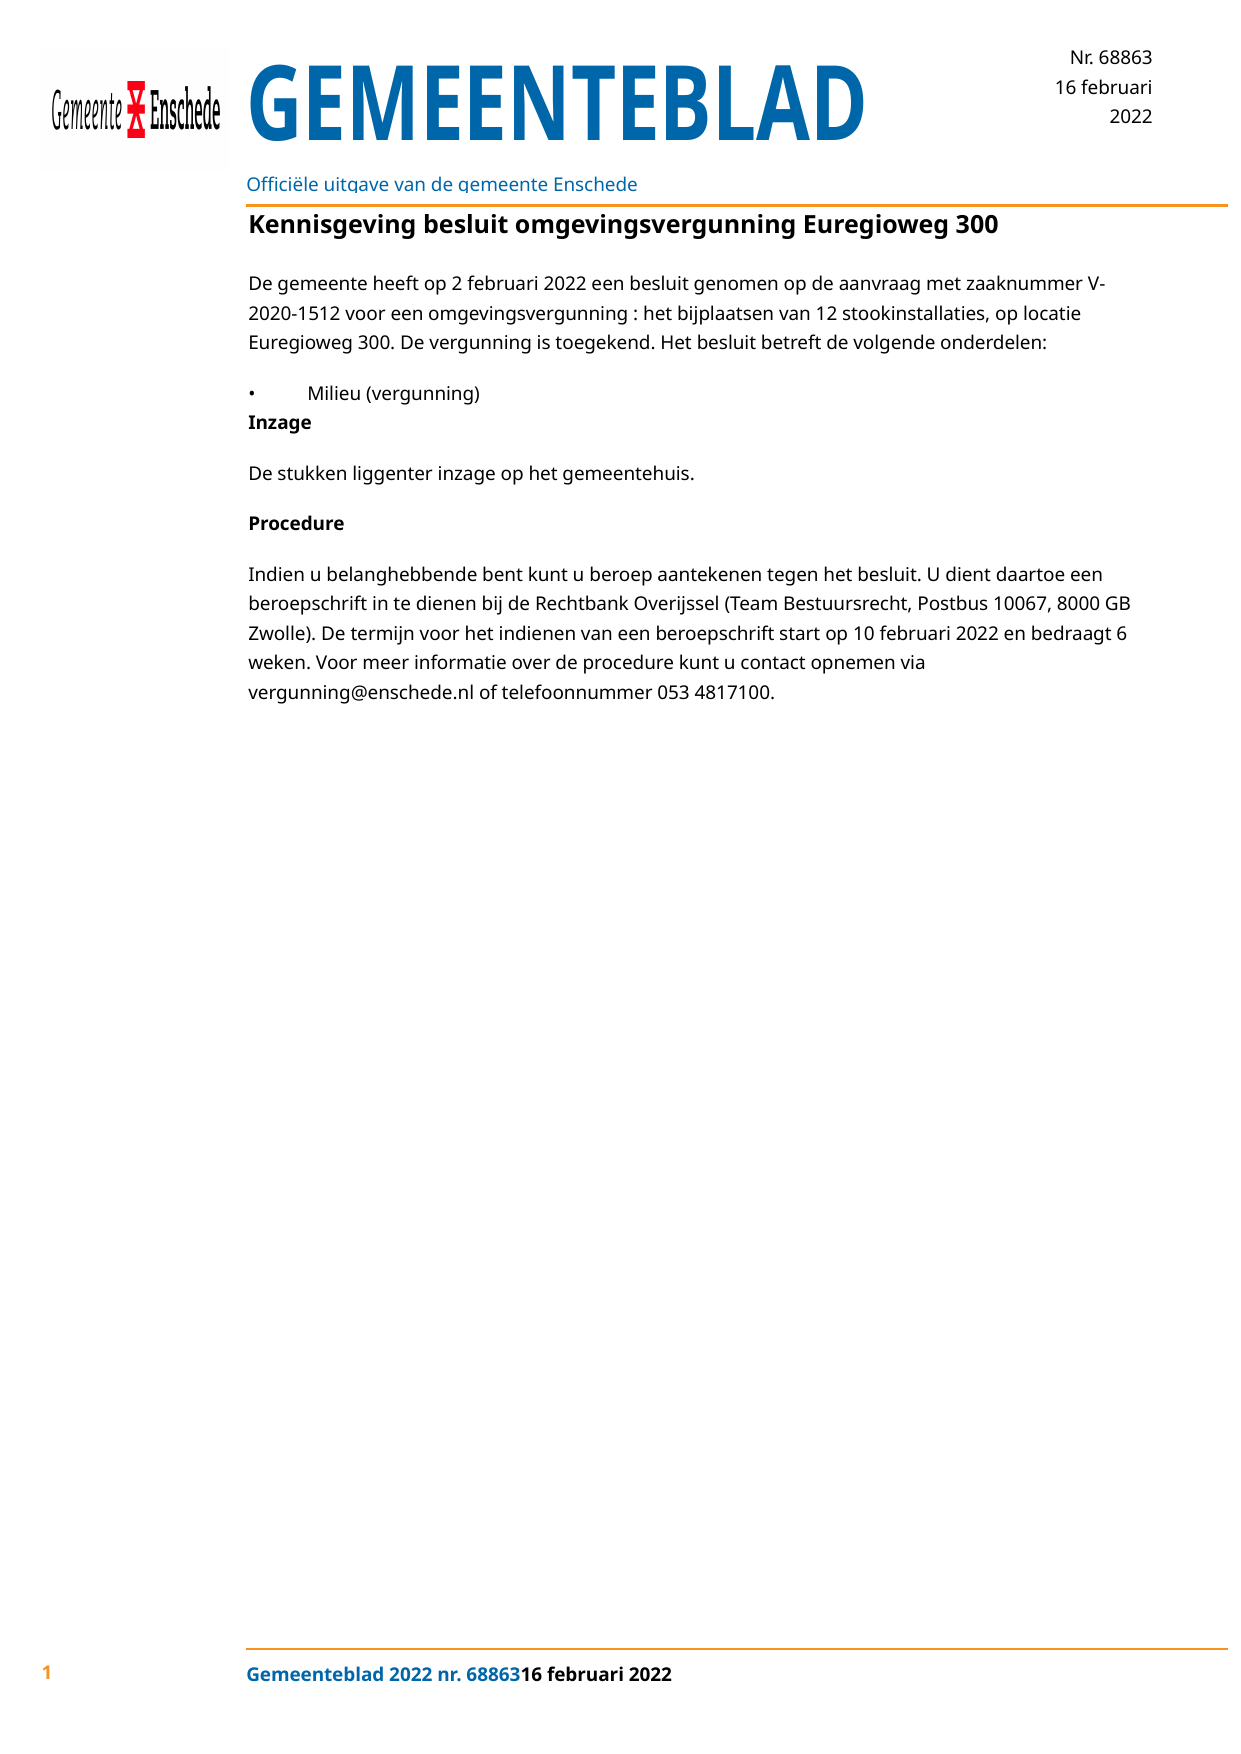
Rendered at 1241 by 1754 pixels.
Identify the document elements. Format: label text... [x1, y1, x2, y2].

text Inzage [248, 409, 1152, 435]
picture [41, 47, 231, 172]
text De stukken liggenter inzage op het gemeentehuis. [248, 460, 1152, 486]
list Milieu (vergunning) [248, 380, 1152, 406]
text De gemeente heeft op 2 februari 2022 een besluit genomen op de aanvraag met zaaknummer V-2020-1512 voor een omgevingsvergunning : het bijplaatsen van 12 stookinstallaties, op locatie Euregioweg 300. De vergunning is toegekend. Het besluit betreft de volgende onderdelen: [248, 270, 1152, 355]
text Kennisgeving besluit omgevingsvergunning Euregioweg 300 [248, 207, 1152, 241]
text Indien u belanghebbende bent kunt u beroep aantekenen tegen het besluit. U dient daartoe een beroepschrift in te dienen bij de Rechtbank Overijssel (Team Bestuursrecht, Postbus 10067, 8000 GB Zwolle). De termijn voor het indienen van een beroepschrift start op 10 februari 2022 en bedraagt 6 weken. Voor meer informatie over de procedure kunt u contact opnemen via vergunning@enschede.nl of telefoonnummer 053 4817100. [248, 561, 1152, 705]
text Procedure [248, 510, 1152, 536]
